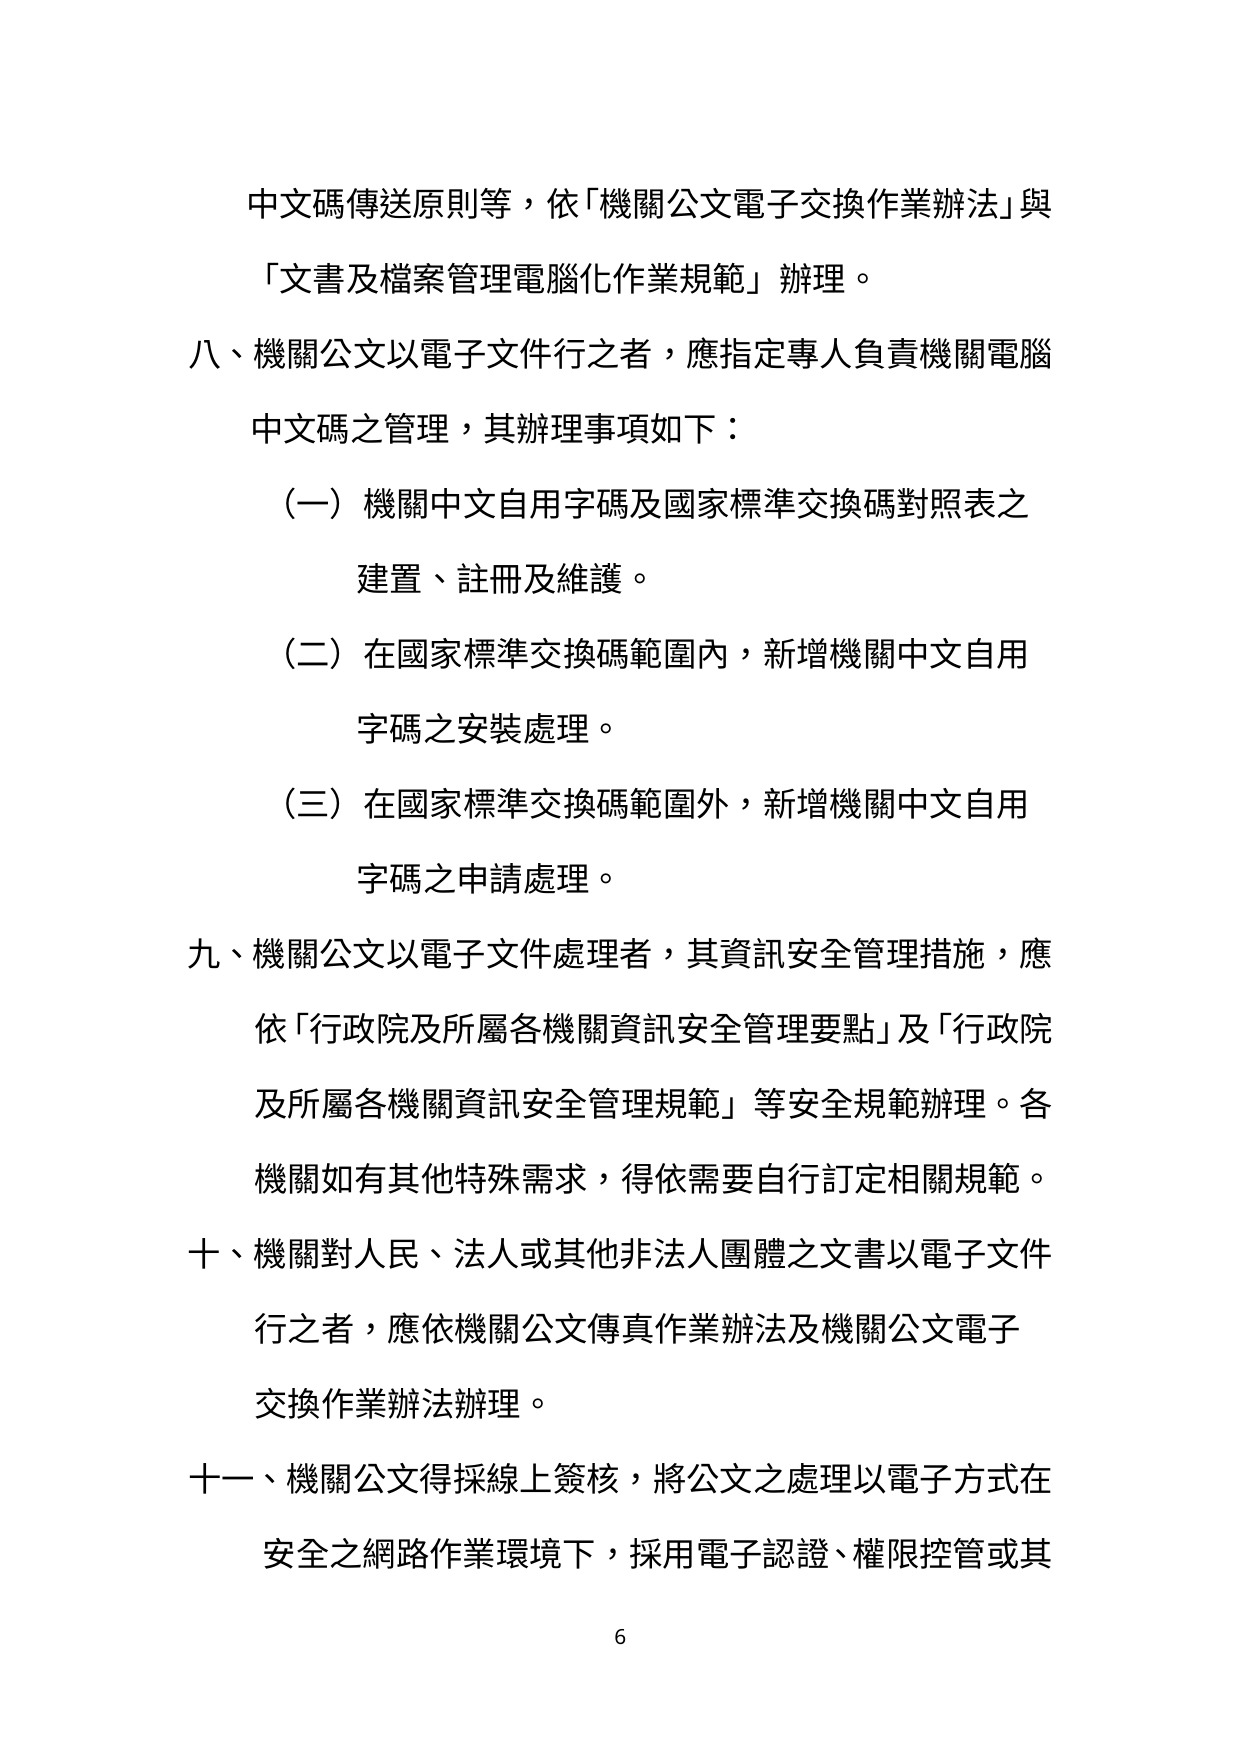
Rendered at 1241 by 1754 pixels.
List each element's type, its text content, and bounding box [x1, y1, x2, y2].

text 九、機關公文以電子文件處理者，其資訊安全管理措施，應依「行政院及所屬各機關資訊安全管理要點」及「行政院及所屬各機關資訊安全管理規範」等安全規範辦理。各機關如有其他特殊需求，得依需要自行訂定相關規範。 [187, 914, 1053, 1214]
text 八、機關公文以電子文件行之者，應指定專人負責機關電腦中文碼之管理，其辦理事項如下： [188, 314, 1053, 464]
text （二）在國家標準交換碼範圍內，新增機關中文自用字碼之安裝處理。 [254, 614, 1053, 764]
text （一）機關中文自用字碼及國家標準交換碼對照表之建置、註冊及維護。 [254, 464, 1053, 614]
text （三）在國家標準交換碼範圍外，新增機關中文自用字碼之申請處理。 [254, 764, 1053, 914]
text 十一、機關公文得採線上簽核，將公文之處理以電子方式在安全之網路作業環境下，採用電子認證、權限控管或其他安全管制措施，並在確保電子文件之可認證性下，進行線上傳遞、簽核工作。各機關實施公文線上簽核採電子認證者，應依「文書及檔案管理電腦化作業規範」辦理。 [188, 1439, 1053, 1589]
text 七、機關公文以電子文件行之者，其交換機制、電子認證及中文碼傳送原則等，依「機關公文電子交換作業辦法」與「文書及檔案管理電腦化作業規範」辦理。 [187, 164, 1053, 314]
text 十、機關對人民、法人或其他非法人團體之文書以電子文件行之者，應依機關公文傳真作業辦法及機關公文電子交換作業辦法辦理。 [187, 1214, 1053, 1439]
